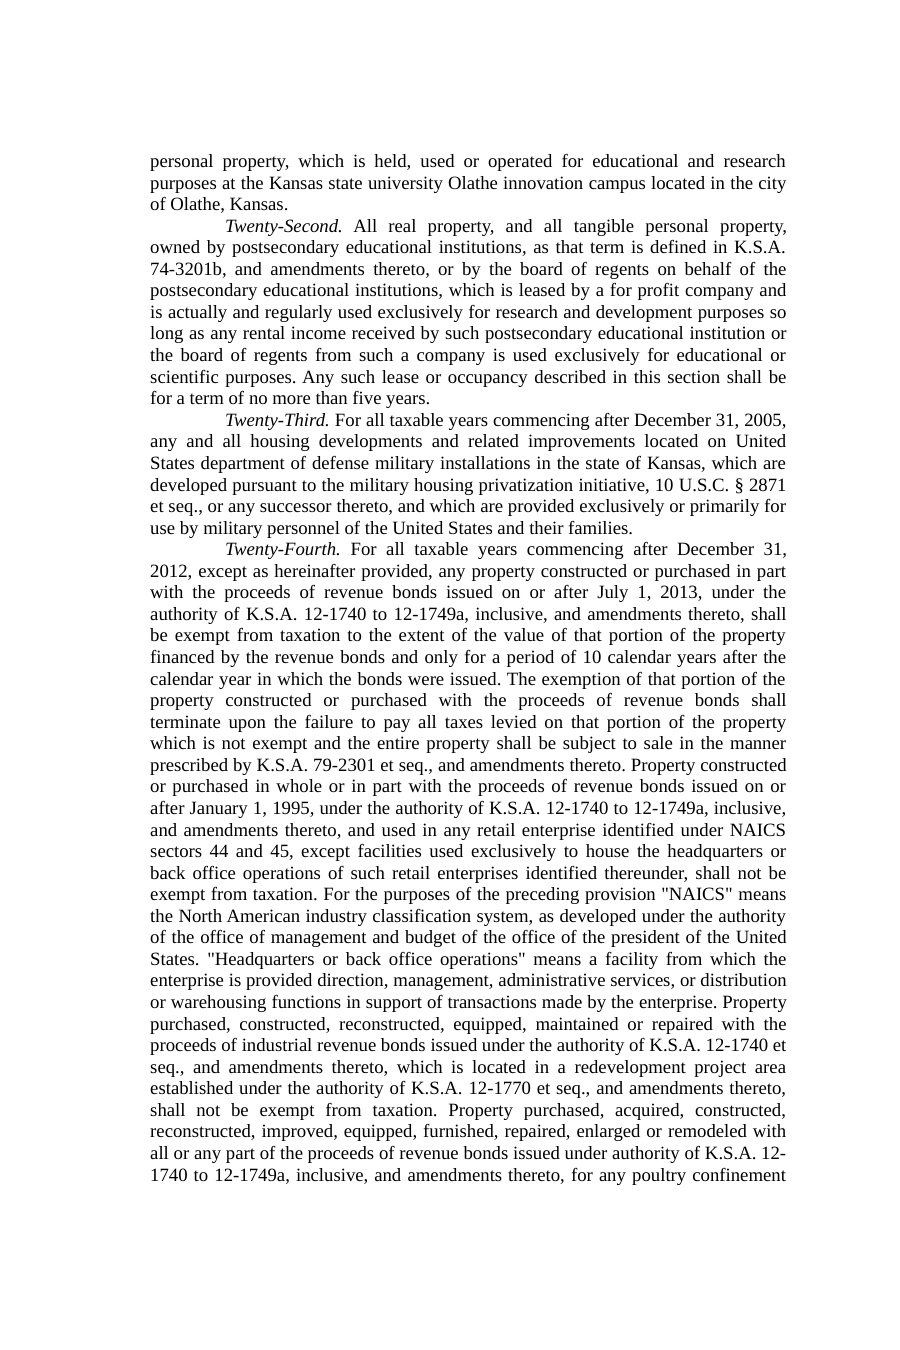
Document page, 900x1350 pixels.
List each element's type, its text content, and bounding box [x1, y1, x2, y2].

text Twenty-Third. For all taxable years commencing after December 31, 2005, any and all housing developments and related improvements located on United States department of defense military installations in the state of Kansas, which are developed pursuant to the military housing privatization initiative, 10 U.S.C. § 2871 et seq., or any successor thereto, and which are provided exclusively or primarily for use by military personnel of the United States and their families. [150, 409, 787, 538]
text personal property, which is held, used or operated for educational and research purposes at the Kansas state university Olathe innovation campus located in the city of Olathe, Kansas. [150, 150, 787, 215]
text Twenty-Second. All real property, and all tangible personal property, owned by postsecondary educational institutions, as that term is defined in K.S.A. 74-3201b, and amendments thereto, or by the board of regents on behalf of the postsecondary educational institutions, which is leased by a for profit company and is actually and regularly used exclusively for research and development purposes so long as any rental income received by such postsecondary educational institution or the board of regents from such a company is used exclusively for educational or scientific purposes. Any such lease or occupancy described in this section shall be for a term of no more than five years. [150, 215, 787, 409]
text Twenty-Fourth. For all taxable years commencing after December 31, 2012, except as hereinafter provided, any property constructed or purchased in part with the proceeds of revenue bonds issued on or after July 1, 2013, under the authority of K.S.A. 12-1740 to 12-1749a, inclusive, and amendments thereto, shall be exempt from taxation to the extent of the value of that portion of the property financed by the revenue bonds and only for a period of 10 calendar years after the calendar year in which the bonds were issued. The exemption of that portion of the property constructed or purchased with the proceeds of revenue bonds shall terminate upon the failure to pay all taxes levied on that portion of the property which is not exempt and the entire property shall be subject to sale in the manner prescribed by K.S.A. 79-2301 et seq., and amendments thereto. Property constructed or purchased in whole or in part with the proceeds of revenue bonds issued on or after January 1, 1995, under the authority of K.S.A. 12-1740 to 12-1749a, inclusive, and amendments thereto, and used in any retail enterprise identified under NAICS sectors 44 and 45, except facilities used exclusively to house the headquarters or back office operations of such retail enterprises identified thereunder, shall not be exempt from taxation. For the purposes of the preceding provision "NAICS" means the North American industry classification system, as developed under the authority of the office of management and budget of the office of the president of the United States. "Headquarters or back office operations" means a facility from which the enterprise is provided direction, management, administrative services, or distribution or warehousing functions in support of transactions made by the enterprise. Property purchased, constructed, reconstructed, equipped, maintained or repaired with the proceeds of industrial revenue bonds issued under the authority of K.S.A. 12-1740 et seq., and amendments thereto, which is located in a redevelopment project area established under the authority of K.S.A. 12-1770 et seq., and amendments thereto, shall not be exempt from taxation. Property purchased, acquired, constructed, reconstructed, improved, equipped, furnished, repaired, enlarged or remodeled with all or any part of the proceeds of revenue bonds issued under authority of K.S.A. 12-1740 to 12-1749a, inclusive, and amendments thereto, for any poultry confinement [150, 538, 787, 1185]
